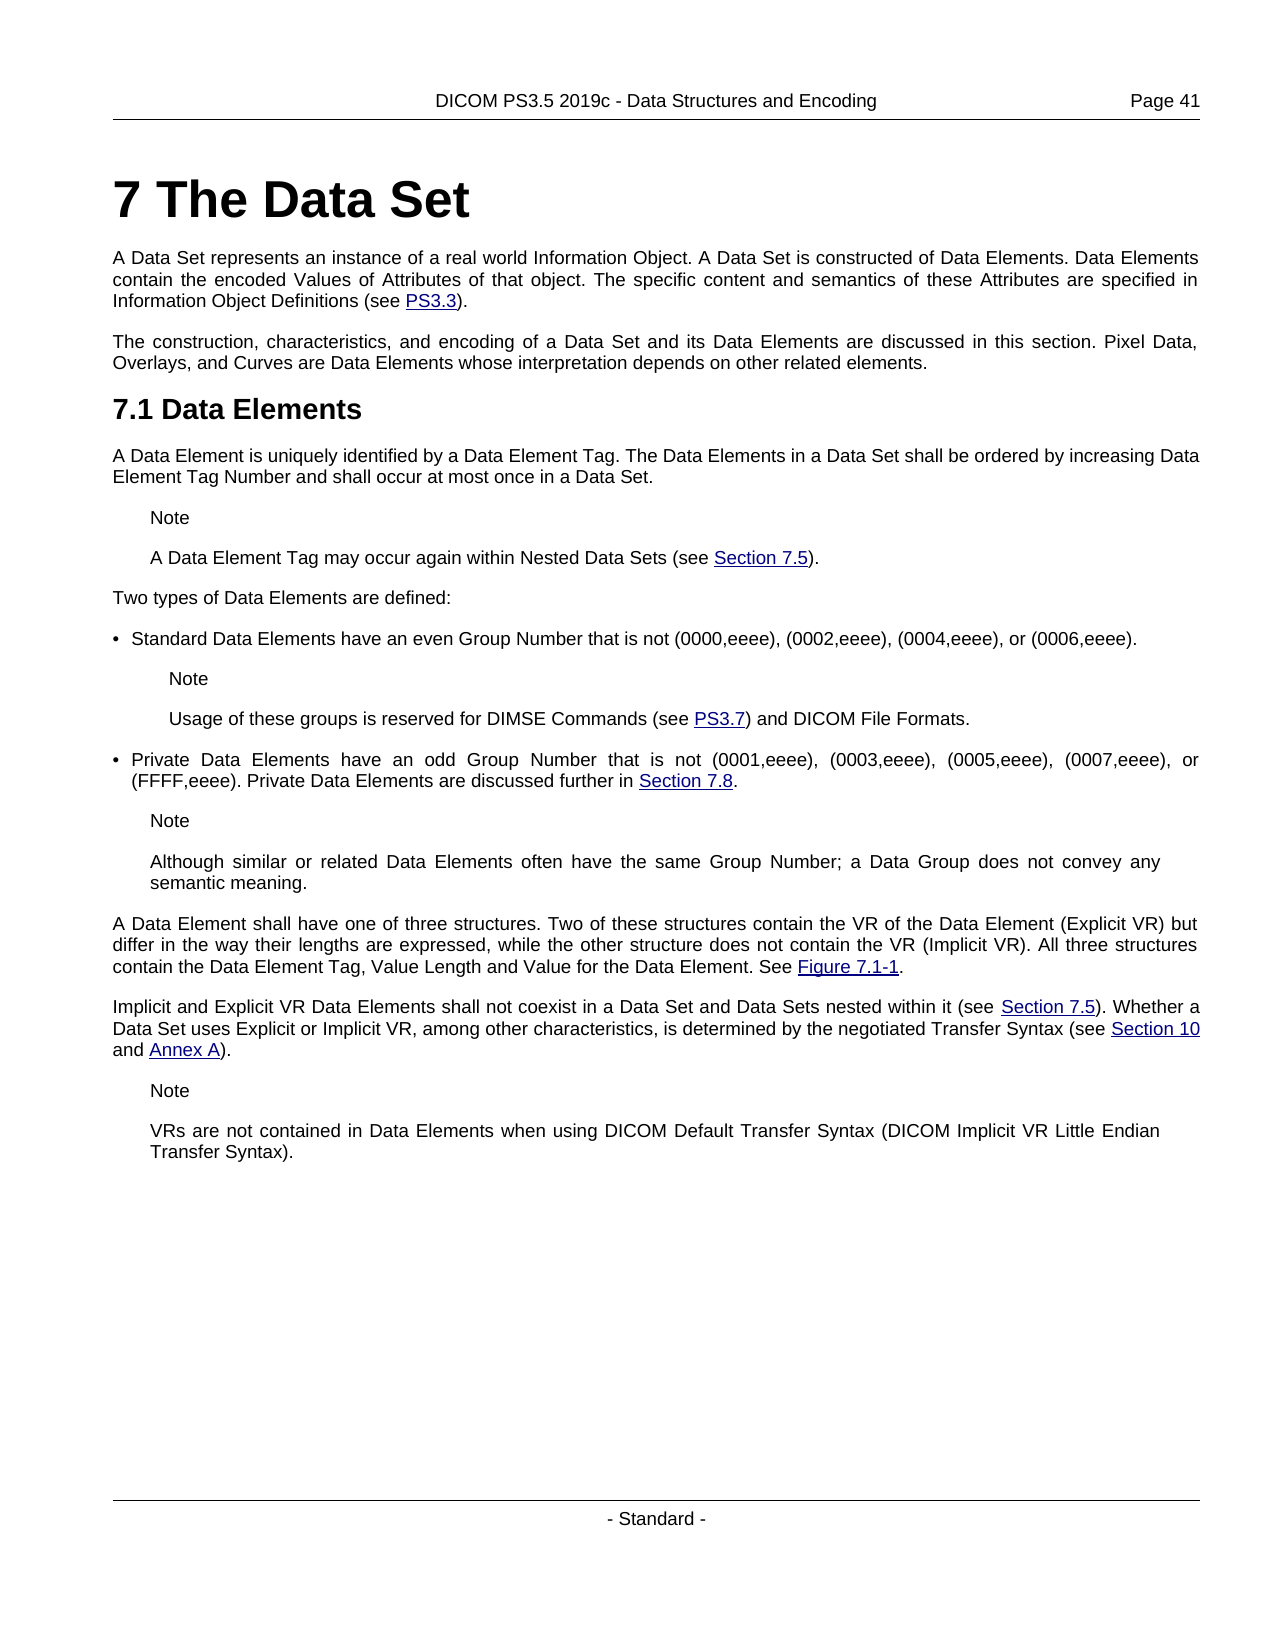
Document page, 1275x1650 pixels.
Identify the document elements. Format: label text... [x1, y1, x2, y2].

text Two types of Data Elements are defined: [112, 587, 1200, 609]
text 7.1 Data Elements [112, 392, 1200, 426]
text A Data Element shall have one of three structures. Two of these structures contain the VR of the Data Element (Explicit VR) but differ in the way their lengths are expressed, while the other structure does not contain the VR (Implicit VR). All three structures contain the Data Element Tag, Value Length and Value for the Data Element. See Figure 7.1-1. [112, 912, 1200, 977]
text Usage of these groups is reserved for DIMSE Commands (see PS3.7) and DICOM File Formats. [169, 708, 1162, 730]
text • Private Data Elements have an odd Group Number that is not (0001,eeee), (0003,eeee), (0005,eeee), (0007,eeee), or (FFFF,eeee). Private Data Elements are discussed further in Section 7.8. [112, 748, 1200, 792]
text Implicit and Explicit VR Data Elements shall not coexist in a Data Set and Data Sets nested within it (see Section 7.5). Whether a Data Set uses Explicit or Implicit VR, among other characteristics, is determined by the negotiated Transfer Syntax (see Section 10 and Annex A). [112, 996, 1200, 1061]
text Note [169, 668, 1162, 689]
text A Data Set represents an instance of a real world Information Object. A Data Set is constructed of Data Elements. Data Elements contain the encoded Values of Attributes of that object. The specific content and semantics of these Attributes are specified in Information Object Definitions (see PS3.3). [112, 247, 1200, 312]
text The construction, characteristics, and encoding of a Data Set and its Data Elements are discussed in this section. Pixel Data, Overlays, and Curves are Data Elements whose interpretation depends on other related elements. [112, 331, 1200, 374]
text A Data Element is uniquely identified by a Data Element Tag. The Data Elements in a Data Set shall be ordered by increasing Data Element Tag Number and shall occur at most once in a Data Set. [112, 445, 1200, 488]
text Note [150, 810, 1162, 832]
text Although similar or related Data Elements often have the same Group Number; a Data Group does not convey any semantic meaning. [150, 851, 1162, 894]
text VRs are not contained in Data Elements when using DICOM Default Transfer Syntax (DICOM Implicit VR Little Endian Transfer Syntax). [150, 1120, 1162, 1163]
text • Standard Data Elements have an even Group Number that is not (0000,eeee), (0002,eeee), (0004,eeee), or (0006,eeee). [112, 627, 1200, 649]
text Note [150, 507, 1162, 528]
text A Data Element Tag may occur again within Nested Data Sets (see Section 7.5). [150, 547, 1162, 568]
text Note [150, 1079, 1162, 1101]
text 7 The Data Set [112, 169, 1200, 228]
